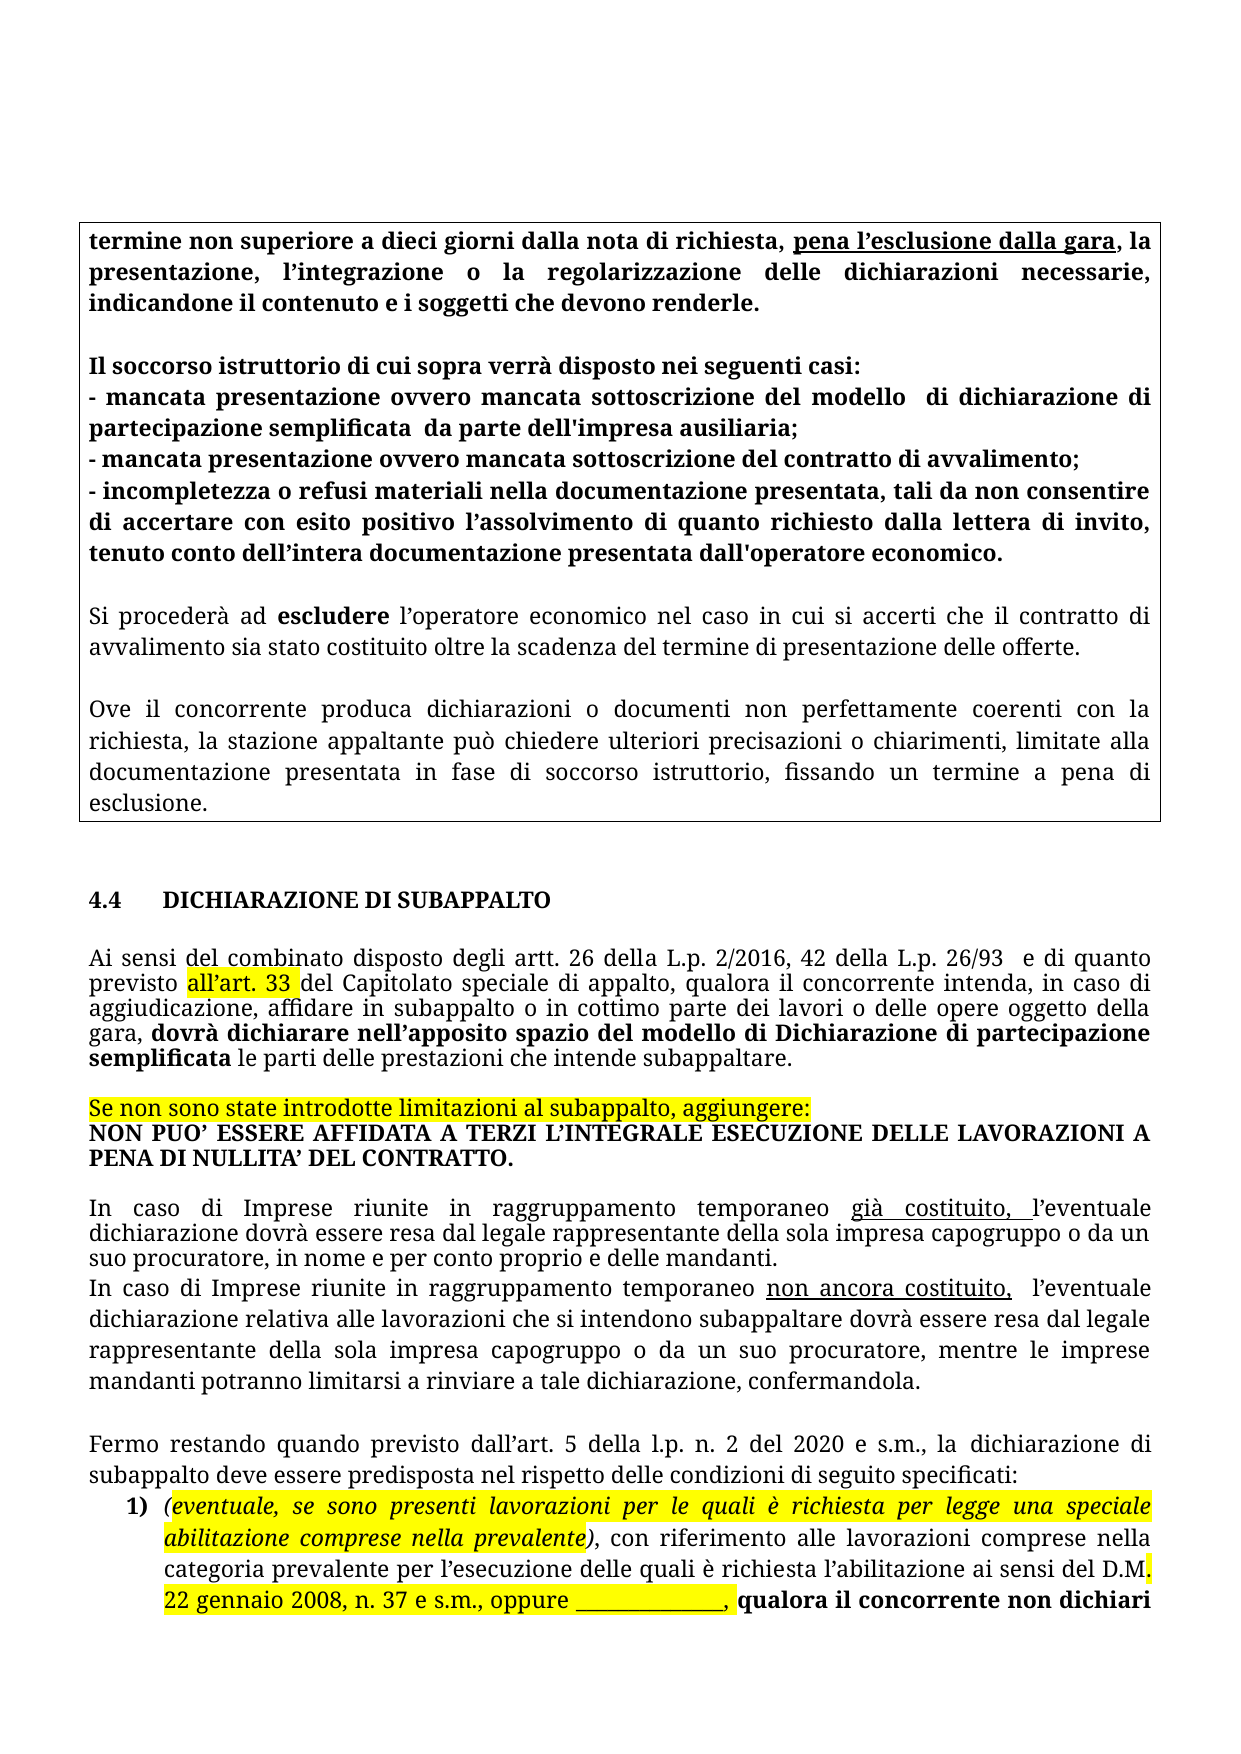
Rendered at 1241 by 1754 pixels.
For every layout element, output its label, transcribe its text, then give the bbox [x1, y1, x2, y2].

text Si procederà ad escludere l’operatore economico nel caso in cui si accerti che il contratto di avvalimento sia stato costituito oltre la scadenza del termine di presentazione delle offerte. [89, 600, 1152, 662]
list (eventuale, se sono presenti lavorazioni per le quali è richiesta per legge una speciale abilitazione comprese nella prevalente), con riferimento alle lavorazioni comprese nella categoria prevalente per l’esecuzione delle quali è richiesta l’abilitazione ai sensi del D.M. 22 gennaio 2008, n. 37 e s.m., oppure ______________, qualora il concorrente non dichiari [126, 1490, 1152, 1615]
text termine non superiore a dieci giorni dalla nota di richiesta, pena l’esclusione dalla gara, la presentazione, l’integrazione o la regolarizzazione delle dichiarazioni necessarie, indicandone il contenuto e i soggetti che devono renderle. [80, 223, 1160, 318]
text - mancata presentazione ovvero mancata sottoscrizione del contratto di avvalimento; [89, 443, 1152, 475]
text Il soccorso istruttorio di cui sopra verrà disposto nei seguenti casi: [89, 350, 1152, 381]
text Se non sono state introdotte limitazioni al subappalto, aggiungere: [89, 1097, 1152, 1122]
text Ove il concorrente produca dichiarazioni o documenti non perfettamente coerenti con la richiesta, la stazione appaltante può chiedere ulteriori precisazioni o chiarimenti, limitate alla documentazione presentata in fase di soccorso istruttorio, fissando un termine a pena di esclusione. [80, 690, 1160, 821]
text In caso di Imprese riunite in raggruppamento temporaneo non ancora costituito, l’eventuale dichiarazione relativa alle lavorazioni che si intendono subappaltare dovrà essere resa dal legale rappresentante della sola impresa capogruppo o da un suo procuratore, mentre le imprese mandanti potranno limitarsi a rinviare a tale dichiarazione, confermandola. [89, 1272, 1152, 1397]
text Ai sensi del combinato disposto degli artt. 26 della L.p. 2/2016, 42 della L.p. 26/93 e di quanto previsto all’art. 33 del Capitolato speciale di appalto, qualora il concorrente intenda, in caso di aggiudicazione, affidare in subappalto o in cottimo parte dei lavori o delle opere oggetto della gara, dovrà dichiarare nell’apposito spazio del modello di Dichiarazione di partecipazione semplificata le parti delle prestazioni che intende subappaltare. [89, 947, 1152, 1072]
text 4.4 DICHIARAZIONE DI SUBAPPALTO [89, 884, 1152, 915]
text - incompletezza o refusi materiali nella documentazione presentata, tali da non consentire di accertare con esito positivo l’assolvimento di quanto richiesto dalla lettera di invito, tenuto conto dell’intera documentazione presentata dall'operatore economico. [89, 475, 1152, 568]
text NON PUO’ ESSERE AFFIDATA A TERZI L’INTEGRALE ESECUZIONE DELLE LAVORAZIONI A PENA DI NULLITA’ DEL CONTRATTO. [89, 1122, 1152, 1172]
text Fermo restando quando previsto dall’art. 5 della l.p. n. 2 del 2020 e s.m., la dichiarazione di subappalto deve essere predisposta nel rispetto delle condizioni di seguito specificati: [89, 1428, 1152, 1490]
text In caso di Imprese riunite in raggruppamento temporaneo già costituito, l’eventuale dichiarazione dovrà essere resa dal legale rappresentante della sola impresa capogruppo o da un suo procuratore, in nome e per conto proprio e delle mandanti. [89, 1197, 1152, 1272]
text - mancata presentazione ovvero mancata sottoscrizione del modello di dichiarazione di partecipazione semplificata da parte dell'impresa ausiliaria; [89, 381, 1152, 443]
